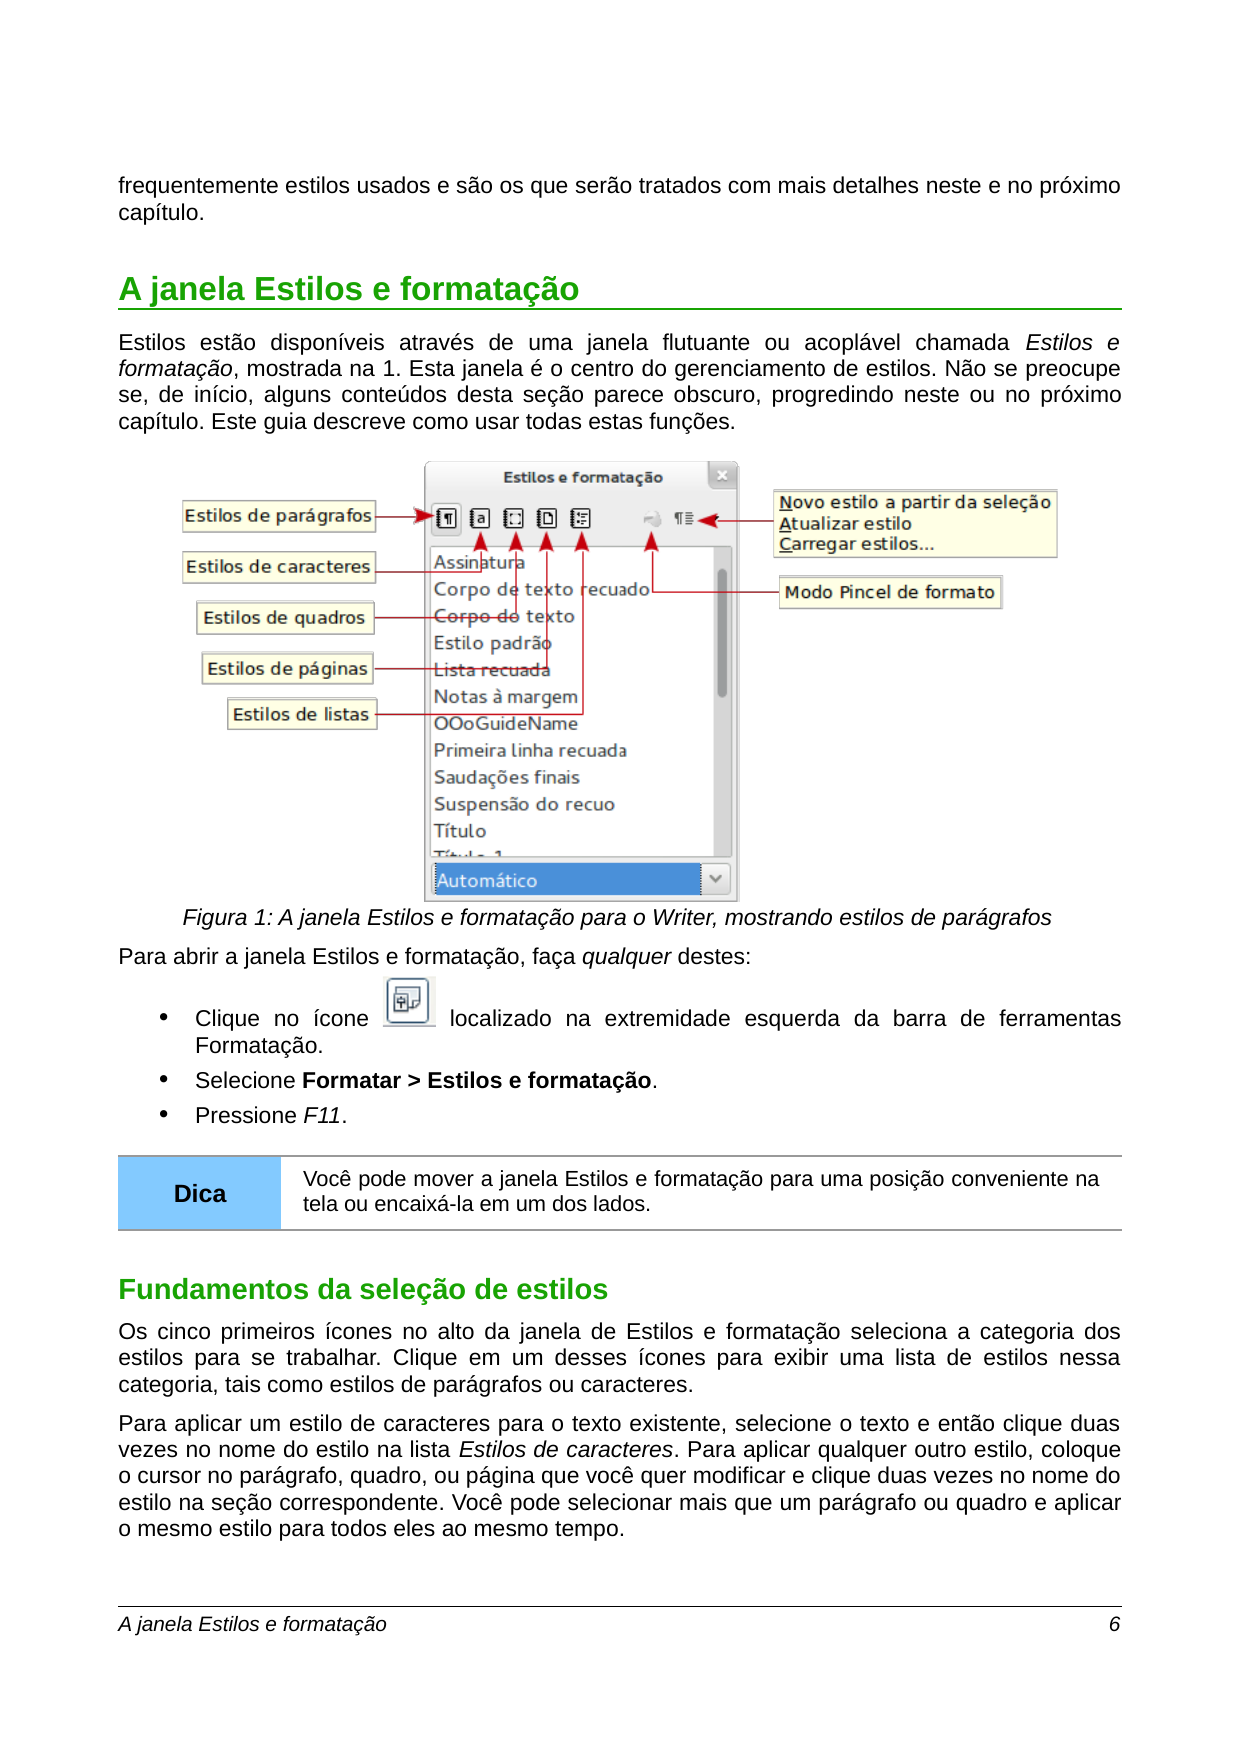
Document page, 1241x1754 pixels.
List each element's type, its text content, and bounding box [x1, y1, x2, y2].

table_header Dica [118, 1157, 281, 1229]
list Clique no ícone localizado na extremidade esquerda da barra de ferramentas Formatação. [156, 976, 1122, 1059]
picture [382, 975, 436, 1027]
text Estilos estão disponíveis através de uma janela flutuante ou acoplável chamada Estilos e formatação, mostrada na 1. Esta janela é o centro do gerenciamento de estilos. Não se preocupe se, de início, alguns conteúdos desta seção parece obscuro, progredindo neste ou no próximo capítulo. Este guia descreve como usar todas estas funções. [118, 329, 1122, 434]
text Os cinco primeiros ícones no alto da janela de Estilos e formatação seleciona a categoria dos estilos para se trabalhar. Clique em um desses ícones para exibir uma lista de estilos nessa categoria, tais como estilos de parágrafos ou caracteres. [118, 1318, 1122, 1397]
text Para aplicar um estilo de caracteres para o texto existente, selecione o texto e então clique duas vezes no nome do estilo na lista Estilos de caracteres. Para aplicar qualquer outro estilo, coloque o cursor no parágrafo, quadro, ou página que você quer modificar e clique duas vezes no nome do estilo na seção correspondente. Você pode selecionar mais que um parágrafo ou quadro e aplicar o mesmo estilo para todos eles ao mesmo tempo. [118, 1409, 1122, 1541]
list Para abrir a janela Estilos e formatação, faça qualquer destes: [118, 943, 1122, 969]
subtitle Fundamentos da seleção de estilos [118, 1272, 1122, 1306]
list Selecione Formatar > Estilos e formatação. [156, 1065, 1122, 1094]
text Figura 1: A janela Estilos e formatação para o Writer, mostrando estilos de parágrafos [182, 902, 1058, 930]
picture [182, 461, 1058, 902]
text frequentemente estilos usados e são os que serão tratados com mais detalhes neste e no próximo capítulo. [118, 172, 1122, 225]
table_header Você pode mover a janela Estilos e formatação para uma posição conveniente na tela ou encaixá-la em um dos lados. [281, 1157, 1122, 1229]
list Pressione F11. [156, 1101, 1122, 1130]
subtitle A janela Estilos e formatação [118, 269, 1122, 308]
